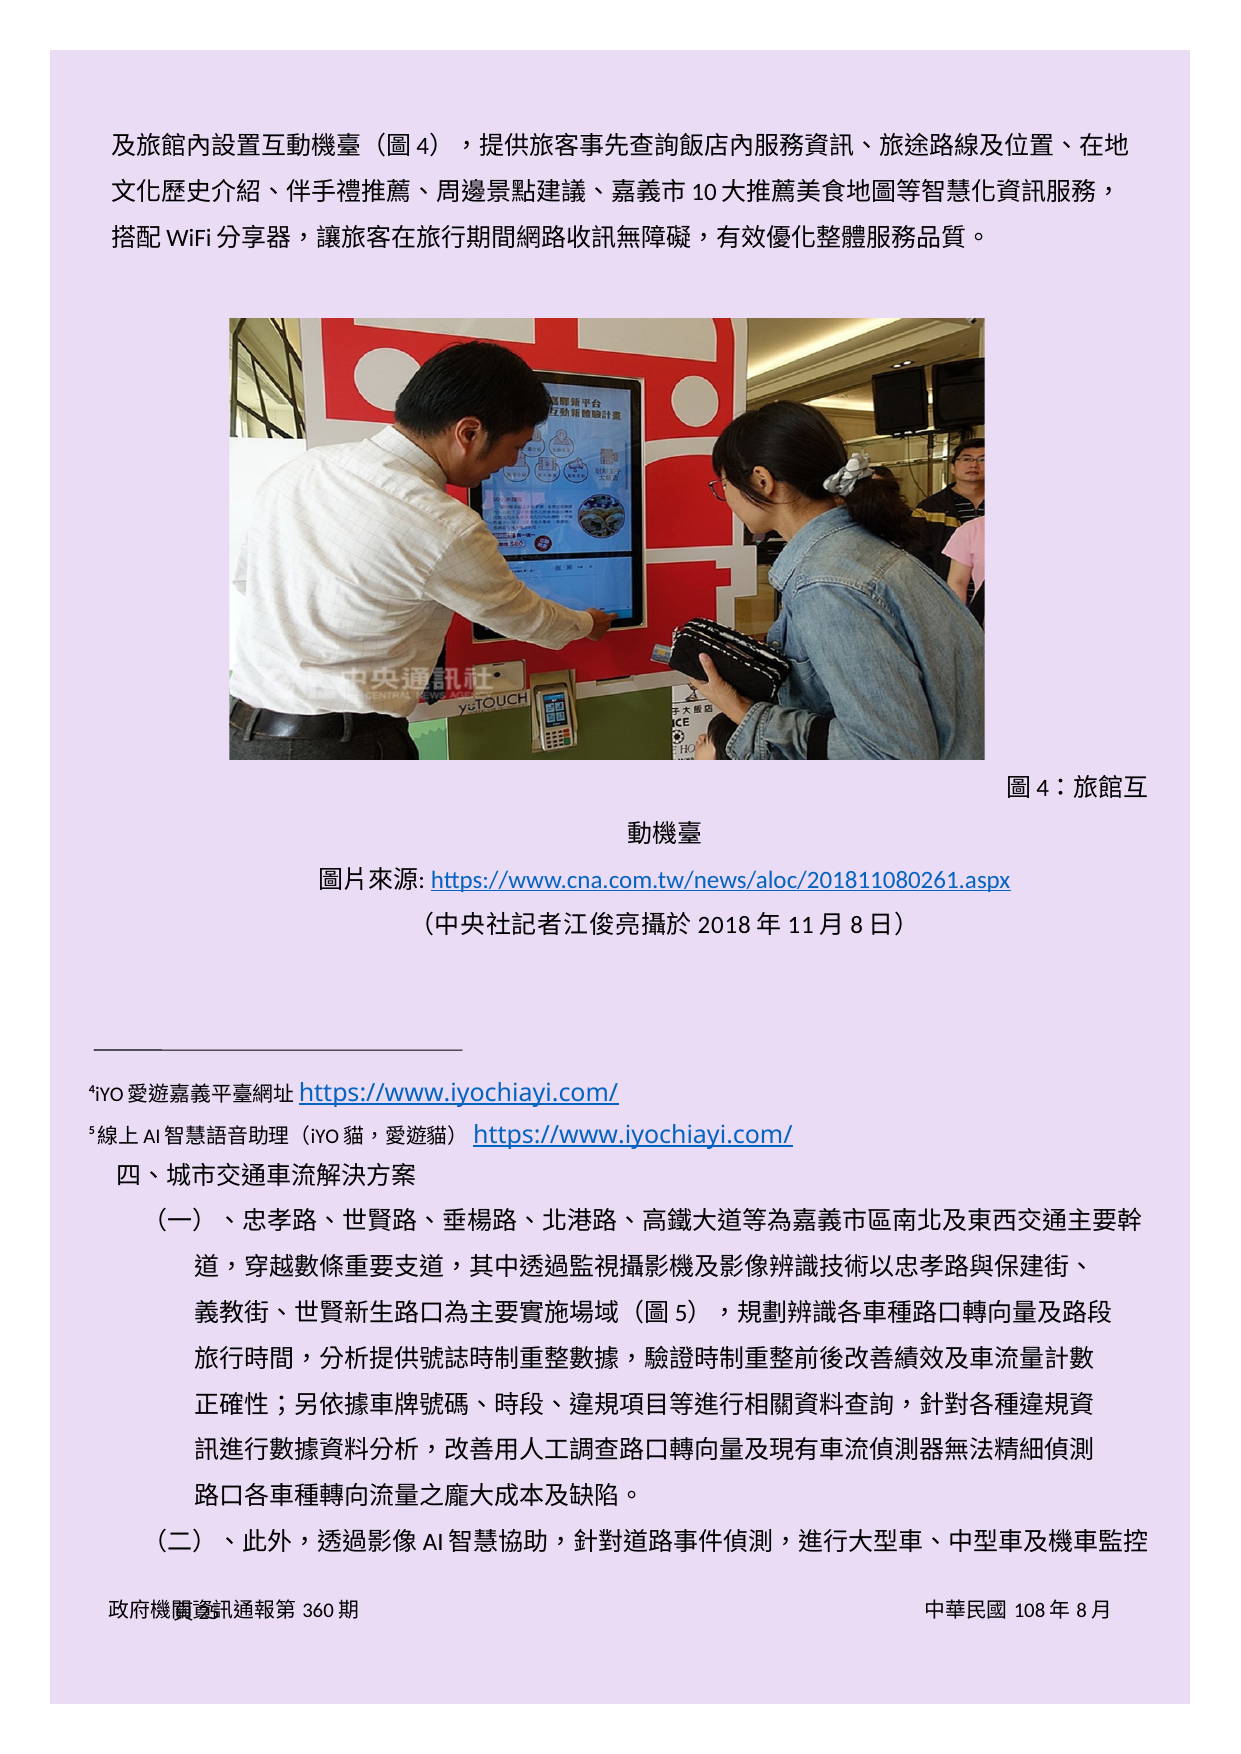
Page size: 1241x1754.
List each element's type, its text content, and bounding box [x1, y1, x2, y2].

text 義教街、世賢新生路口為主要實施場域（圖5），規劃辨識各車種路口轉向量及路段 [136, 1285, 1152, 1331]
text 四、城市交通車流解決方案 [89, 1151, 1152, 1193]
text 圖片來源: https://www.cna.com.tw/news/aloc/201811080261.aspx [177, 851, 1152, 897]
text 搭配WiFi分享器，讓旅客在旅行期間網路收訊無障礙，有效優化整體服務品質。 [89, 210, 1152, 256]
text 訊進行數據資料分析，改善用人工調查路口轉向量及現有車流偵測器無法精細偵測 [136, 1422, 1152, 1468]
text 5線上AI智慧語音助理（iYO貓，愛遊貓） https://www.iyochiayi.com/ [89, 1110, 1152, 1151]
text 路口各車種轉向流量之龐大成本及缺陷。 [136, 1468, 1152, 1514]
text 文化歷史介紹、伴手禮推薦、周邊景點建議、嘉義市10大推薦美食地圖等智慧化資訊服務， [89, 164, 1152, 210]
picture [249, 318, 988, 761]
text （二）、此外，透過影像AI智慧協助，針對道路事件偵測，進行大型車、中型車及機車監控 [136, 1514, 1152, 1560]
text 道，穿越數條重要支道，其中透過監視攝影機及影像辨識技術以忠孝路與保建街、 [136, 1239, 1152, 1285]
text 圖4：旅館互動機臺 [177, 760, 1152, 851]
text （中央社記者江俊亮攝於2018年11月8日） [177, 897, 1152, 943]
text 及旅館內設置互動機臺（圖4），提供旅客事先查詢飯店內服務資訊、旅途路線及位置、在地 [89, 118, 1152, 164]
text 旅行時間，分析提供號誌時制重整數據，驗證時制重整前後改善績效及車流量計數 [136, 1331, 1152, 1376]
text 正確性；另依據車牌號碼、時段、違規項目等進行相關資料查詢，針對各種違規資 [136, 1376, 1152, 1422]
text （一）、忠孝路、世賢路、垂楊路、北港路、高鐵大道等為嘉義市區南北及東西交通主要幹 [136, 1193, 1152, 1239]
text 4iYO愛遊嘉義平臺網址https://www.iyochiayi.com/ [89, 1068, 1152, 1110]
